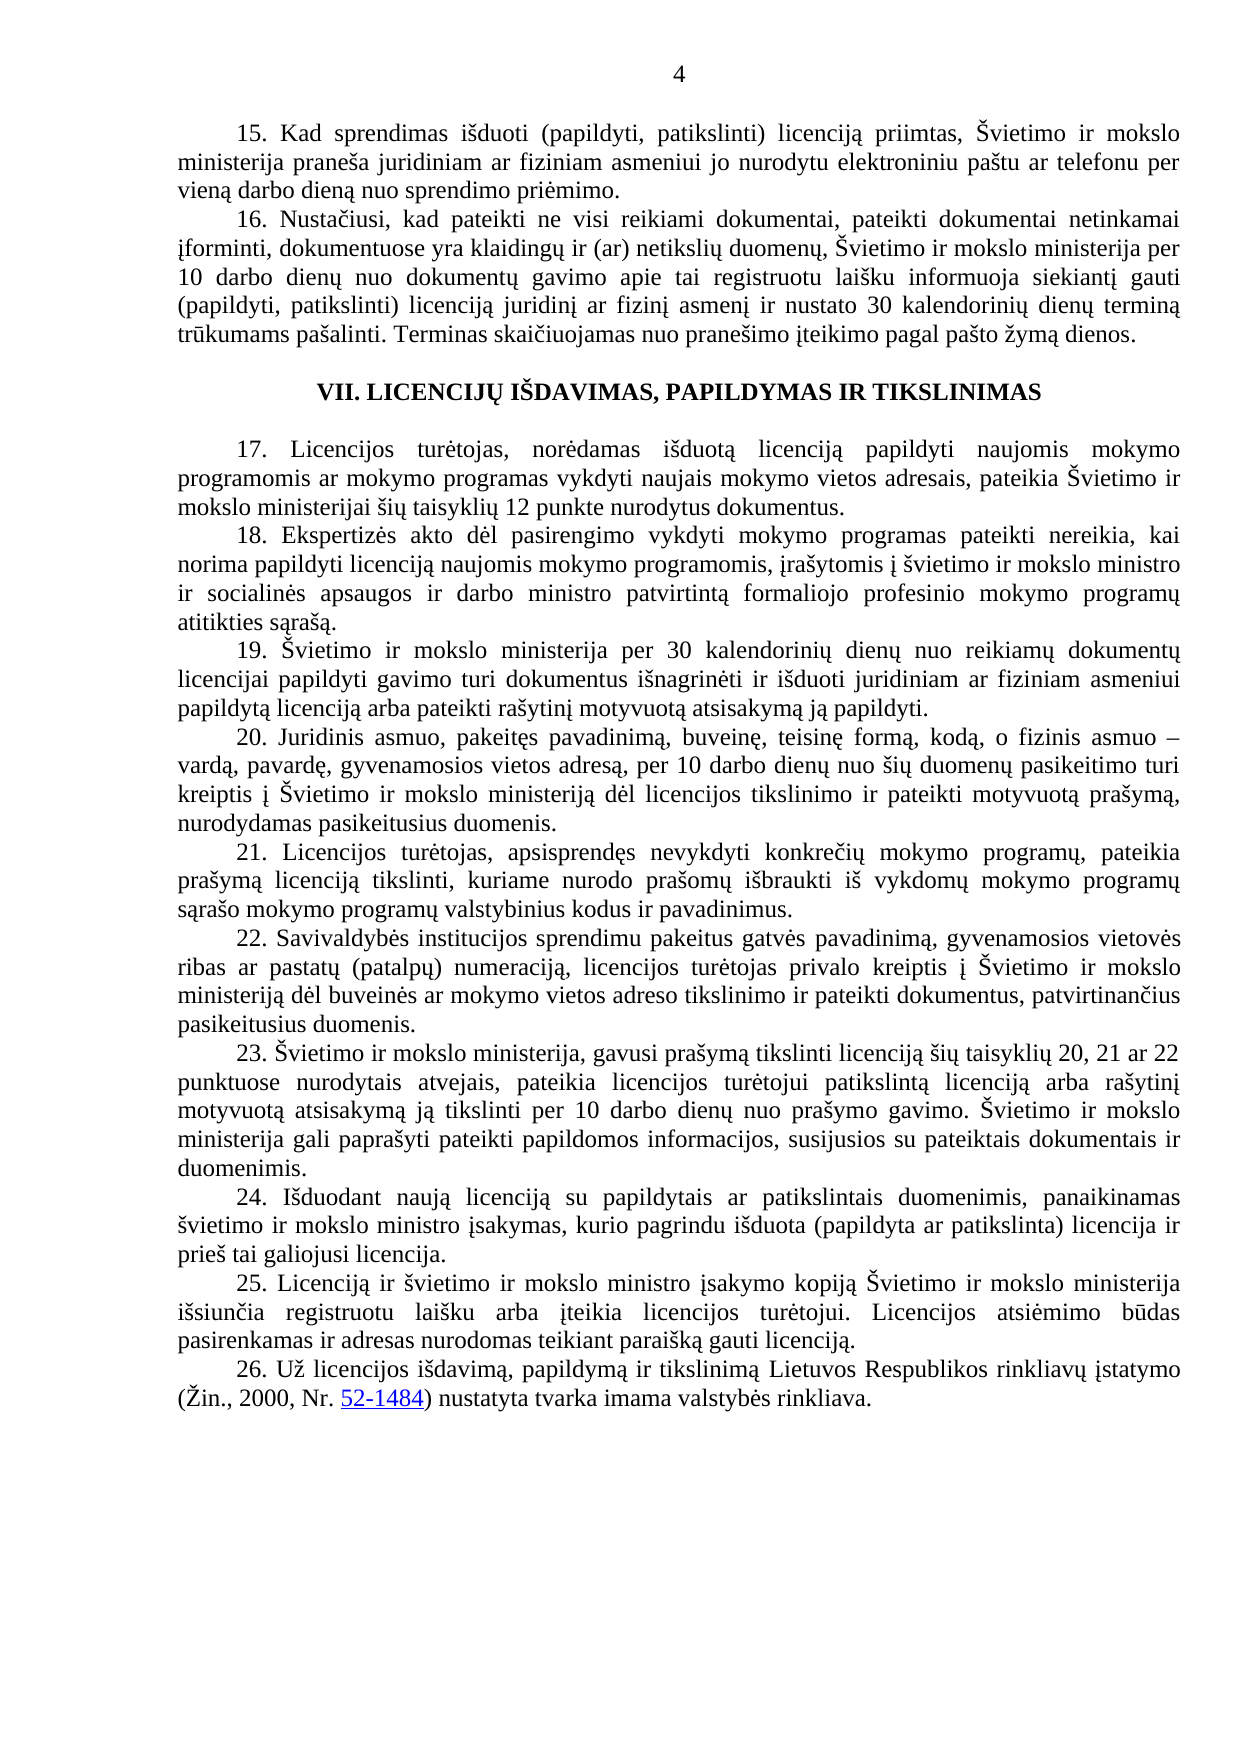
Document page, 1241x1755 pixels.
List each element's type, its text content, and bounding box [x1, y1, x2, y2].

text 16. Nustačiusi, kad pateikti ne visi reikiami dokumentai, pateikti dokumentai netinkamai įforminti, dokumentuose yra klaidingų ir (ar) netikslių duomenų, Švietimo ir mokslo ministerija per 10 darbo dienų nuo dokumentų gavimo apie tai registruotu laišku informuoja siekiantį gauti (papildyti, patikslinti) licenciją juridinį ar fizinį asmenį ir nustato 30 kalendorinių dienų terminą trūkumams pašalinti. Terminas skaičiuojamas nuo pranešimo įteikimo pagal pašto žymą dienos. [177, 204, 1181, 348]
text 18. Ekspertizės akto dėl pasirengimo vykdyti mokymo programas pateikti nereikia, kai norima papildyti licenciją naujomis mokymo programomis, įrašytomis į švietimo ir mokslo ministro ir socialinės apsaugos ir darbo ministro patvirtintą formaliojo profesinio mokymo programų atitikties sąrašą. [177, 521, 1181, 636]
text VII. LICENCIJŲ IŠDAVIMAS, PAPILDYMAS IR TIKSLINIMAS [177, 377, 1181, 406]
text 21. Licencijos turėtojas, apsisprendęs nevykdyti konkrečių mokymo programų, pateikia prašymą licenciją tikslinti, kuriame nurodo prašomų išbraukti iš vykdomų mokymo programų sąrašo mokymo programų valstybinius kodus ir pavadinimus. [177, 837, 1181, 923]
text 23. Švietimo ir mokslo ministerija, gavusi prašymą tikslinti licenciją šių taisyklių 20, 21 ar 22 punktuose nurodytais atvejais, pateikia licencijos turėtojui patikslintą licenciją arba rašytinį motyvuotą atsisakymą ją tikslinti per 10 darbo dienų nuo prašymo gavimo. Švietimo ir mokslo ministerija gali paprašyti pateikti papildomos informacijos, susijusios su pateiktais dokumentais ir duomenimis. [177, 1038, 1181, 1182]
text 19. Švietimo ir mokslo ministerija per 30 kalendorinių dienų nuo reikiamų dokumentų licencijai papildyti gavimo turi dokumentus išnagrinėti ir išduoti juridiniam ar fiziniam asmeniui papildytą licenciją arba pateikti rašytinį motyvuotą atsisakymą ją papildyti. [177, 636, 1181, 722]
text 24. Išduodant naują licenciją su papildytais ar patikslintais duomenimis, panaikinamas švietimo ir mokslo ministro įsakymas, kurio pagrindu išduota (papildyta ar patikslinta) licencija ir prieš tai galiojusi licencija. [177, 1182, 1181, 1268]
text 22. Savivaldybės institucijos sprendimu pakeitus gatvės pavadinimą, gyvenamosios vietovės ribas ar pastatų (patalpų) numeraciją, licencijos turėtojas privalo kreiptis į Švietimo ir mokslo ministeriją dėl buveinės ar mokymo vietos adreso tikslinimo ir pateikti dokumentus, patvirtinančius pasikeitusius duomenis. [177, 923, 1181, 1038]
text 17. Licencijos turėtojas, norėdamas išduotą licenciją papildyti naujomis mokymo programomis ar mokymo programas vykdyti naujais mokymo vietos adresais, pateikia Švietimo ir mokslo ministerijai šių taisyklių 12 punkte nurodytus dokumentus. [177, 434, 1181, 521]
text 25. Licenciją ir švietimo ir mokslo ministro įsakymo kopiją Švietimo ir mokslo ministerija išsiunčia registruotu laišku arba įteikia licencijos turėtojui. Licencijos atsiėmimo būdas pasirenkamas ir adresas nurodomas teikiant paraišką gauti licenciją. [177, 1268, 1181, 1354]
text 15. Kad sprendimas išduoti (papildyti, patikslinti) licenciją priimtas, Švietimo ir mokslo ministerija praneša juridiniam ar fiziniam asmeniui jo nurodytu elektroniniu paštu ar telefonu per vieną darbo dieną nuo sprendimo priėmimo. [177, 118, 1181, 204]
text 20. Juridinis asmuo, pakeitęs pavadinimą, buveinę, teisinę formą, kodą, o fizinis asmuo – vardą, pavardę, gyvenamosios vietos adresą, per 10 darbo dienų nuo šių duomenų pasikeitimo turi kreiptis į Švietimo ir mokslo ministeriją dėl licencijos tikslinimo ir pateikti motyvuotą prašymą, nurodydamas pasikeitusius duomenis. [177, 722, 1181, 837]
text 26. Už licencijos išdavimą, papildymą ir tikslinimą Lietuvos Respublikos rinkliavų įstatymo (Žin., 2000, Nr. 52-1484) nustatyta tvarka imama valstybės rinkliava. [177, 1354, 1181, 1412]
